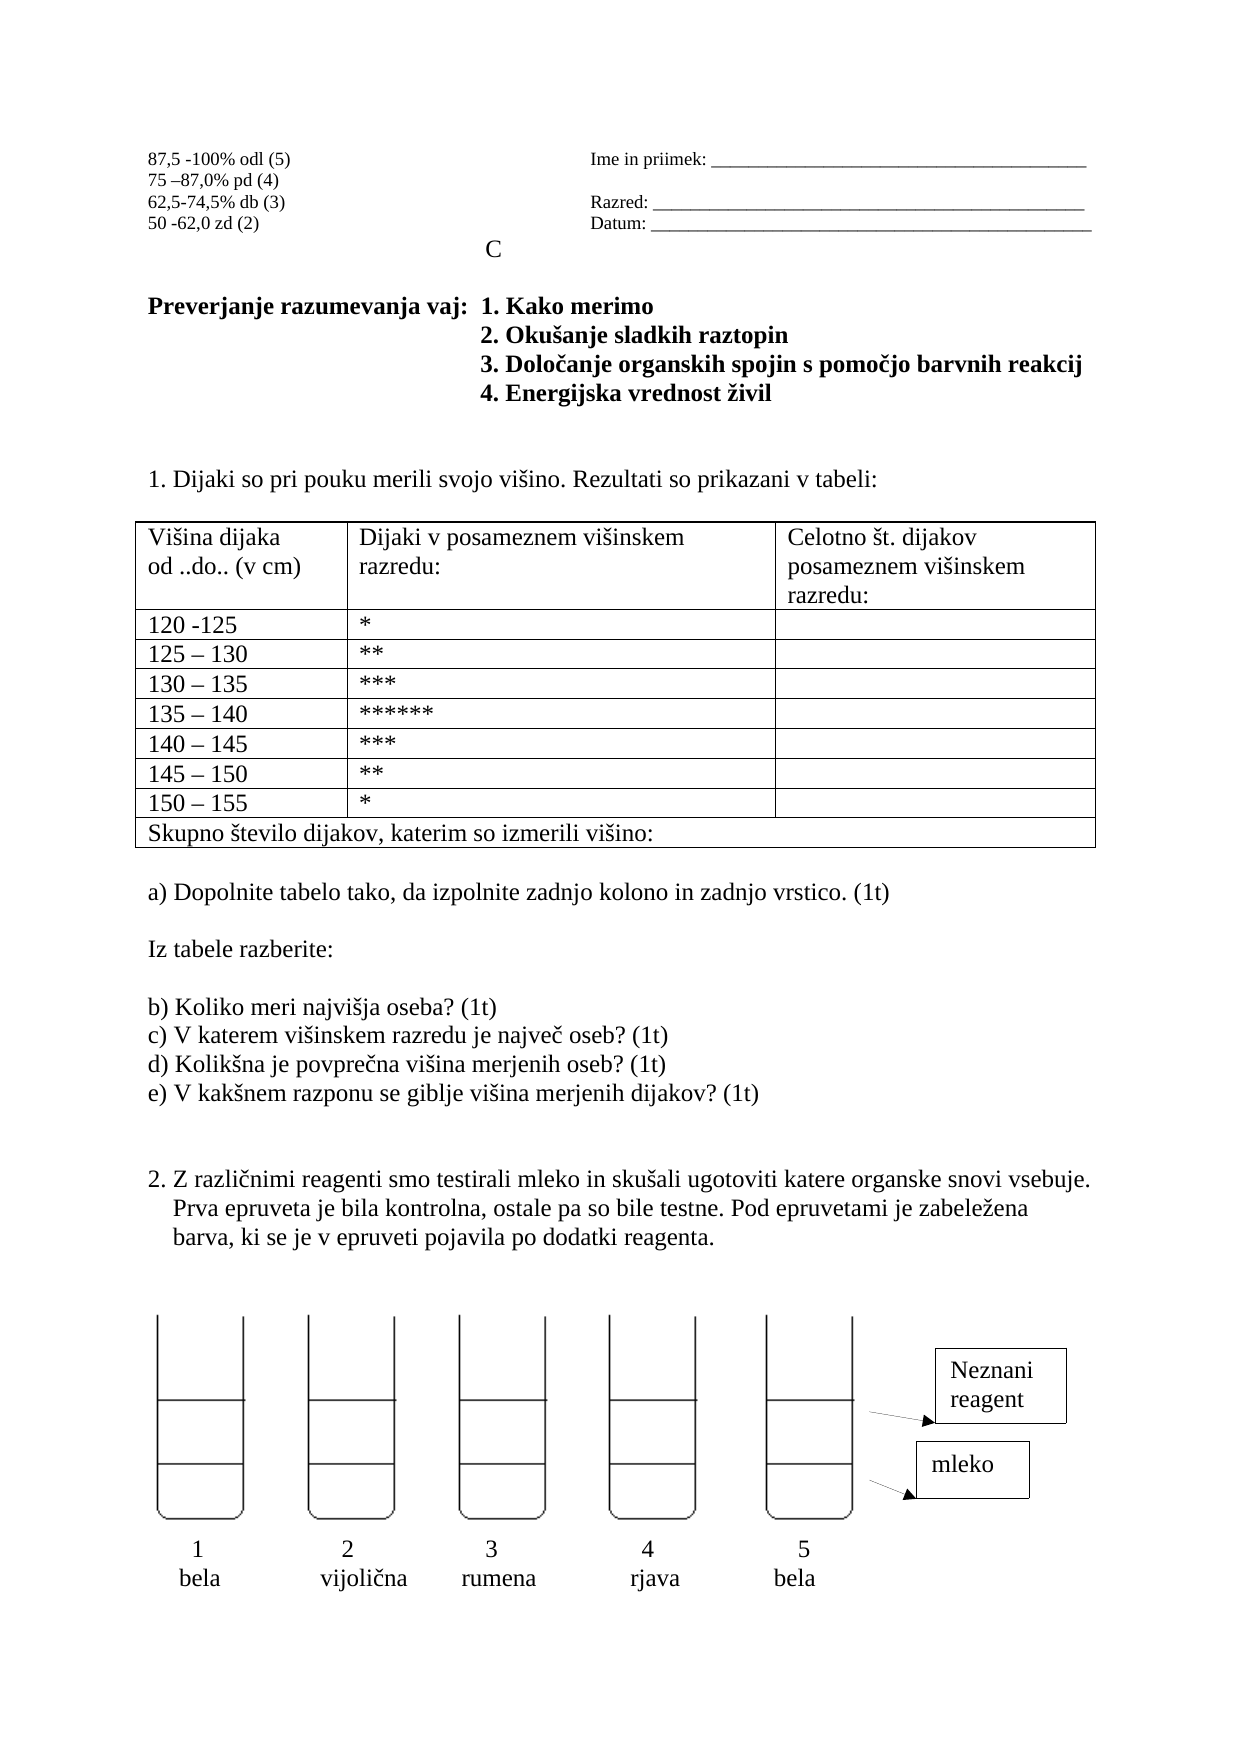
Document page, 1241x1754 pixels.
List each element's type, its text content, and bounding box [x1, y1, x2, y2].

text mleko [931, 1449, 1014, 1478]
text 2. Okušanje sladkih raztopin [148, 320, 1093, 349]
text Prva epruveta je bila kontrolna, ostale pa so bile testne. Pod epruvetami je zabeležena [148, 1193, 1093, 1222]
table_cell [776, 610, 1095, 638]
table_cell [776, 759, 1095, 787]
subtitle 50 -62,0 zd (2) Datum: _______________________________________________ [148, 212, 1093, 234]
subtitle 62,5-74,5% db (3) Razred: ______________________________________________ [148, 191, 1093, 212]
text 3. Določanje organskih spojin s pomočjo barvnih reakcij [148, 349, 1093, 378]
picture [448, 1308, 461, 1534]
table_header Višina dijaka od ..do.. (v cm) [136, 523, 347, 609]
table_cell *** [348, 669, 775, 698]
text b) Koliko meri najvišja oseba? (1t) [148, 992, 1093, 1021]
text 4. Energijska vrednost živil [148, 378, 1093, 406]
subtitle 87,5 -100% odl (5) Ime in priimek: ________________________________________ [148, 148, 1093, 169]
table_cell [776, 789, 1095, 817]
text C [148, 234, 1093, 263]
table_cell 135 – 140 [136, 699, 347, 728]
picture [599, 1308, 611, 1534]
text Preverjanje razumevanja vaj: 1. Kako merimo [148, 291, 1093, 320]
table_cell ** [348, 640, 775, 668]
table_cell [776, 729, 1095, 758]
table_cell [776, 640, 1095, 668]
table_cell ****** [348, 699, 775, 728]
table_cell Skupno število dijakov, katerim so izmerili višino: [136, 818, 1095, 847]
picture [147, 1308, 159, 1534]
table_cell 125 – 130 [136, 640, 347, 668]
table_cell 130 – 135 [136, 669, 347, 698]
table_header Dijaki v posameznem višinskem razredu: [348, 523, 775, 609]
table_cell 140 – 145 [136, 729, 347, 758]
subtitle 75 –87,0% pd (4) [148, 169, 1093, 191]
table_cell [776, 699, 1095, 728]
table_cell 145 – 150 [136, 759, 347, 787]
table_header Celotno št. dijakov posameznem višinskem razredu: [776, 523, 1095, 609]
text 2. Z različnimi reagenti smo testirali mleko in skušali ugotoviti katere organske snovi vsebuje. [148, 1164, 1093, 1193]
text 1. Dijaki so pri pouku merili svojo višino. Rezultati so prikazani v tabeli: [148, 464, 1093, 493]
text Neznani reagent [950, 1355, 1051, 1413]
picture [298, 1308, 310, 1534]
table_cell ** [348, 759, 775, 787]
table_cell [776, 669, 1095, 698]
text barva, ki se je v epruveti pojavila po dodatki reagenta. [148, 1222, 1093, 1251]
table_cell 120 -125 [136, 610, 347, 638]
text 1 2 3 4 5 [148, 1534, 1093, 1563]
table_cell * [348, 789, 775, 817]
text e) V kakšnem razponu se giblje višina merjenih dijakov? (1t) [148, 1078, 1093, 1107]
text Iz tabele razberite: [148, 934, 1093, 963]
text d) Kolikšna je povprečna višina merjenih oseb? (1t) [148, 1049, 1093, 1078]
table_cell *** [348, 729, 775, 758]
picture [756, 1308, 768, 1534]
table_cell * [348, 610, 775, 638]
text c) V katerem višinskem razredu je največ oseb? (1t) [148, 1021, 1093, 1049]
table_cell 150 – 155 [136, 789, 347, 817]
text a) Dopolnite tabelo tako, da izpolnite zadnjo kolono in zadnjo vrstico. (1t) [148, 877, 1093, 906]
text bela vijolična rumena rjava bela [148, 1563, 1093, 1592]
